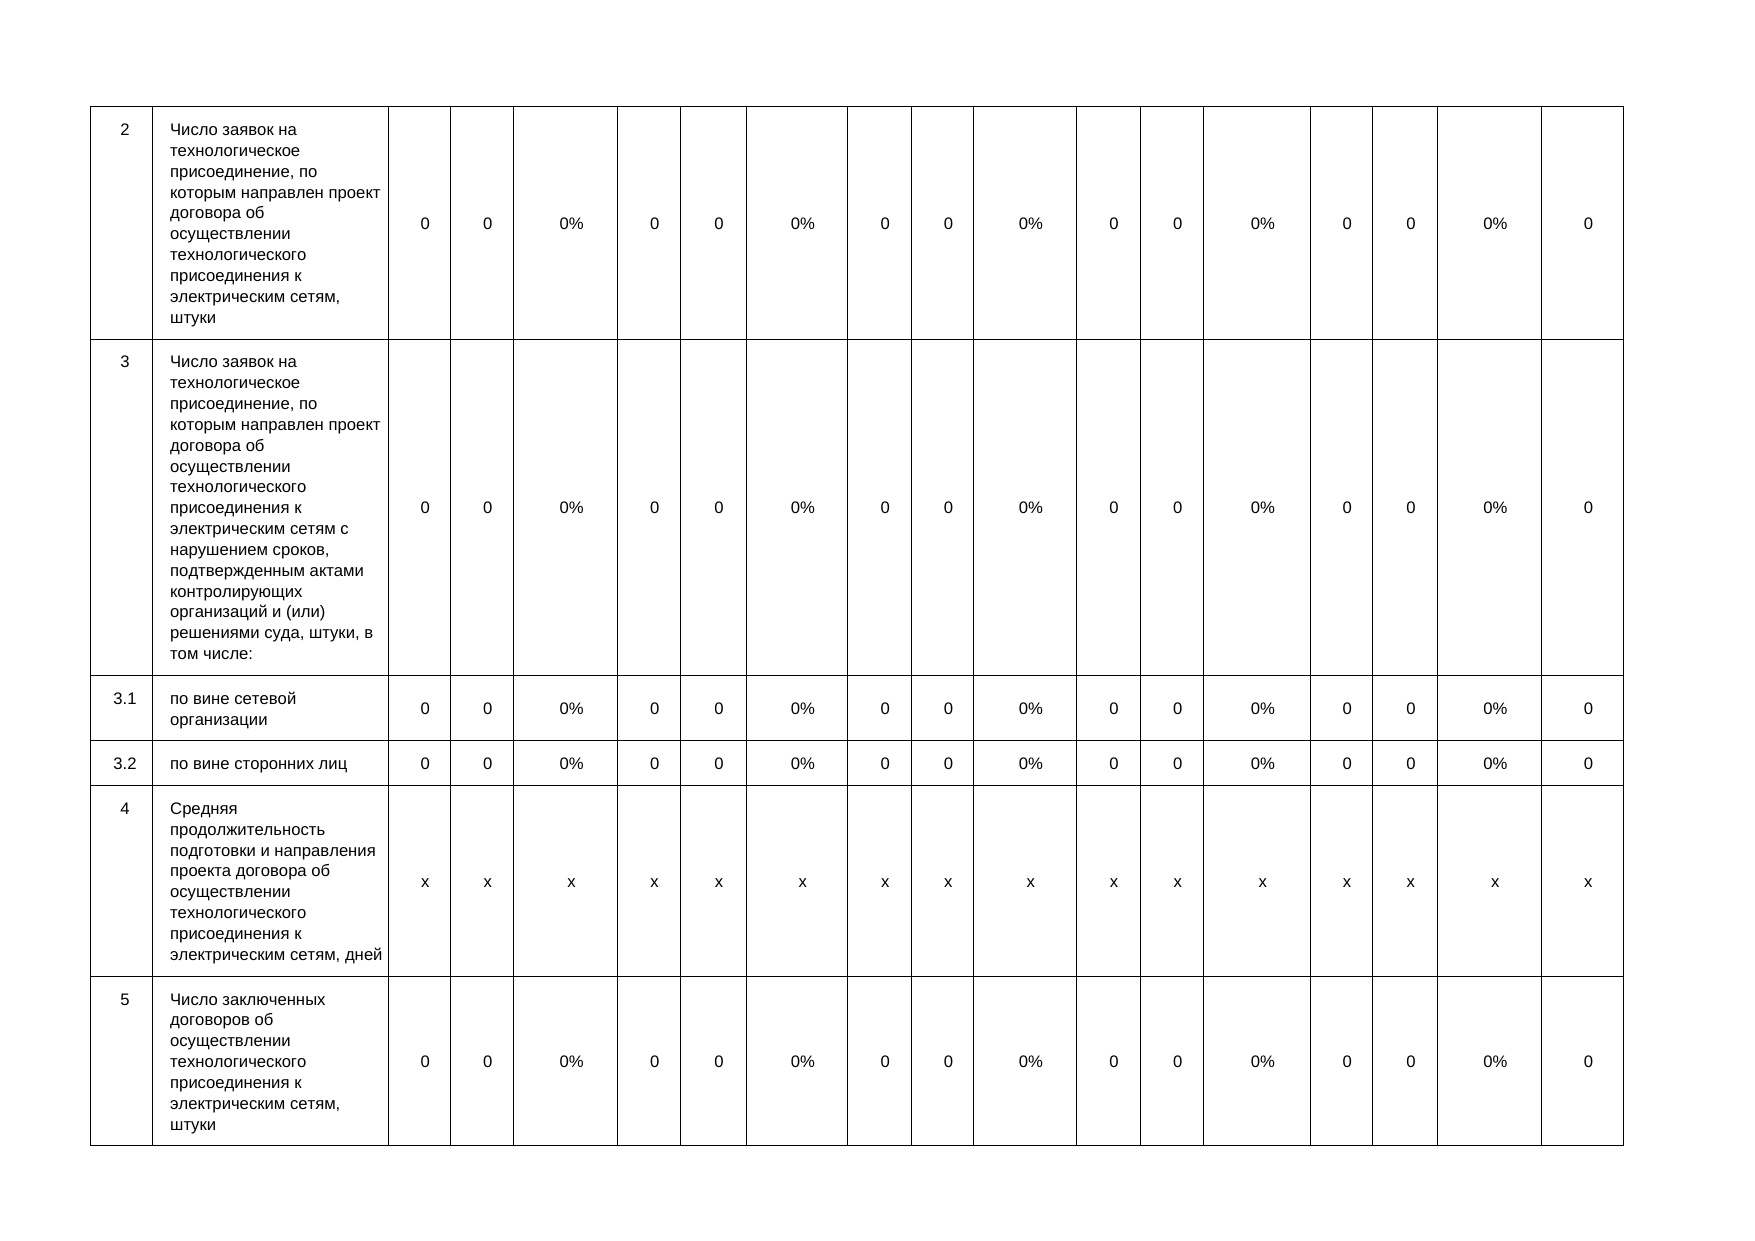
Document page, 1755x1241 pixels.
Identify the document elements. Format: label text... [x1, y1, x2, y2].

table_cell 0% [747, 977, 847, 1145]
table_cell Средняя продолжительность подготовки и направления проекта договора об осуществлении технологического присоединения к электрическим сетям, дней [153, 786, 388, 976]
table_cell 0 [618, 741, 680, 785]
table_cell 0% [1204, 977, 1310, 1145]
table_cell 0 [389, 340, 450, 675]
table_cell по вине сторонних лиц [153, 741, 388, 785]
table_cell 0 [1373, 107, 1437, 338]
table_cell х [747, 786, 847, 976]
table_cell 0 [1542, 676, 1623, 740]
table_cell 0% [747, 340, 847, 675]
table_cell 0 [389, 107, 450, 338]
table_cell 0% [1438, 107, 1541, 338]
table_cell 0 [1141, 340, 1203, 675]
table_cell 0% [1204, 676, 1310, 740]
table_cell 0% [1204, 340, 1310, 675]
table_cell 0% [1204, 107, 1310, 338]
table_cell 0 [618, 676, 680, 740]
table_cell х [1311, 786, 1372, 976]
table_cell 0 [1141, 676, 1203, 740]
table_cell 0% [1438, 741, 1541, 785]
table_cell 0 [912, 107, 973, 338]
table_cell 0 [1077, 676, 1140, 740]
table_cell 0 [451, 676, 513, 740]
table_cell 0% [514, 676, 617, 740]
table_cell 0 [1373, 340, 1437, 675]
table_cell 0 [389, 741, 450, 785]
table_cell 0 [1542, 977, 1623, 1145]
table_cell 0 [1077, 340, 1140, 675]
table_cell 0 [912, 977, 973, 1145]
table_cell х [848, 786, 911, 976]
table_cell 0 [1373, 741, 1437, 785]
table_cell 0% [974, 977, 1076, 1145]
table_cell х [1373, 786, 1437, 976]
table_cell 0 [389, 676, 450, 740]
table_cell 0 [848, 741, 911, 785]
table_cell 0 [1311, 340, 1372, 675]
table_cell 0 [1542, 107, 1623, 338]
table_cell 0 [618, 977, 680, 1145]
table_cell 0 [1373, 977, 1437, 1145]
table_cell х [618, 786, 680, 976]
table_cell 0 [848, 107, 911, 338]
table_cell 0% [974, 741, 1076, 785]
table_cell 0 [912, 741, 973, 785]
table_cell х [1141, 786, 1203, 976]
table_cell 0 [912, 340, 973, 675]
table_cell 0 [681, 340, 746, 675]
table_cell х [1204, 786, 1310, 976]
table_cell 0 [1077, 977, 1140, 1145]
table_cell х [1542, 786, 1623, 976]
table_cell 0% [747, 676, 847, 740]
table_cell 0 [1077, 107, 1140, 338]
table_cell 0 [912, 676, 973, 740]
table_cell 0 [1311, 977, 1372, 1145]
table_cell 0 [451, 107, 513, 338]
table_cell х [912, 786, 973, 976]
table_cell 0 [451, 340, 513, 675]
table_cell х [1077, 786, 1140, 976]
table_cell по вине сетевой организации [153, 676, 388, 740]
table_cell 0 [848, 676, 911, 740]
table_cell Число заключенных договоров об осуществлении технологического присоединения к электрическим сетям, штуки [153, 977, 388, 1145]
table_cell Число заявок на технологическое присоединение, по которым направлен проект договора об осуществлении технологического присоединения к электрическим сетям с нарушением сроков, подтвержденным актами контролирующих организаций и (или) решениями суда, штуки, в том числе: [153, 340, 388, 675]
table_cell 0% [514, 741, 617, 785]
table_cell 0% [974, 107, 1076, 338]
table_cell 0% [1438, 340, 1541, 675]
table_cell 0 [1542, 741, 1623, 785]
table_cell 0 [1141, 741, 1203, 785]
table_cell х [974, 786, 1076, 976]
table_cell 0% [974, 676, 1076, 740]
table_cell 0% [1204, 741, 1310, 785]
table_cell х [514, 786, 617, 976]
table_cell 0% [514, 107, 617, 338]
table_cell х [389, 786, 450, 976]
table_cell 3.2 [91, 741, 152, 785]
table_cell 0 [681, 107, 746, 338]
table_cell 0 [1311, 107, 1372, 338]
table_cell 0% [514, 977, 617, 1145]
table_cell 0% [747, 741, 847, 785]
table_cell 0 [1077, 741, 1140, 785]
table_cell 0 [389, 977, 450, 1145]
table_cell 0 [1373, 676, 1437, 740]
table_cell 0% [514, 340, 617, 675]
table_cell х [451, 786, 513, 976]
table_cell Число заявок на технологическое присоединение, по которым направлен проект договора об осуществлении технологического присоединения к электрическим сетям, штуки [153, 107, 388, 338]
table_cell 0 [681, 977, 746, 1145]
table_cell 4 [91, 786, 152, 976]
table_cell 0 [848, 977, 911, 1145]
table_cell 0 [618, 340, 680, 675]
table_cell 0 [1141, 977, 1203, 1145]
table_cell х [681, 786, 746, 976]
table_cell 0 [618, 107, 680, 338]
table_cell 0 [681, 676, 746, 740]
table_cell 0 [681, 741, 746, 785]
table_cell 2 [91, 107, 152, 338]
table_cell 0 [1141, 107, 1203, 338]
table_cell 0 [1311, 676, 1372, 740]
table_cell 0 [451, 741, 513, 785]
table_cell 0 [848, 340, 911, 675]
table_cell 0% [974, 340, 1076, 675]
table_cell 0% [1438, 676, 1541, 740]
table_cell 0% [1438, 977, 1541, 1145]
table_cell 5 [91, 977, 152, 1145]
table_cell 0% [747, 107, 847, 338]
table_cell 0 [1311, 741, 1372, 785]
table_cell 0 [451, 977, 513, 1145]
table_cell 3 [91, 340, 152, 675]
table_cell 3.1 [91, 676, 152, 740]
table_cell х [1438, 786, 1541, 976]
table_cell 0 [1542, 340, 1623, 675]
